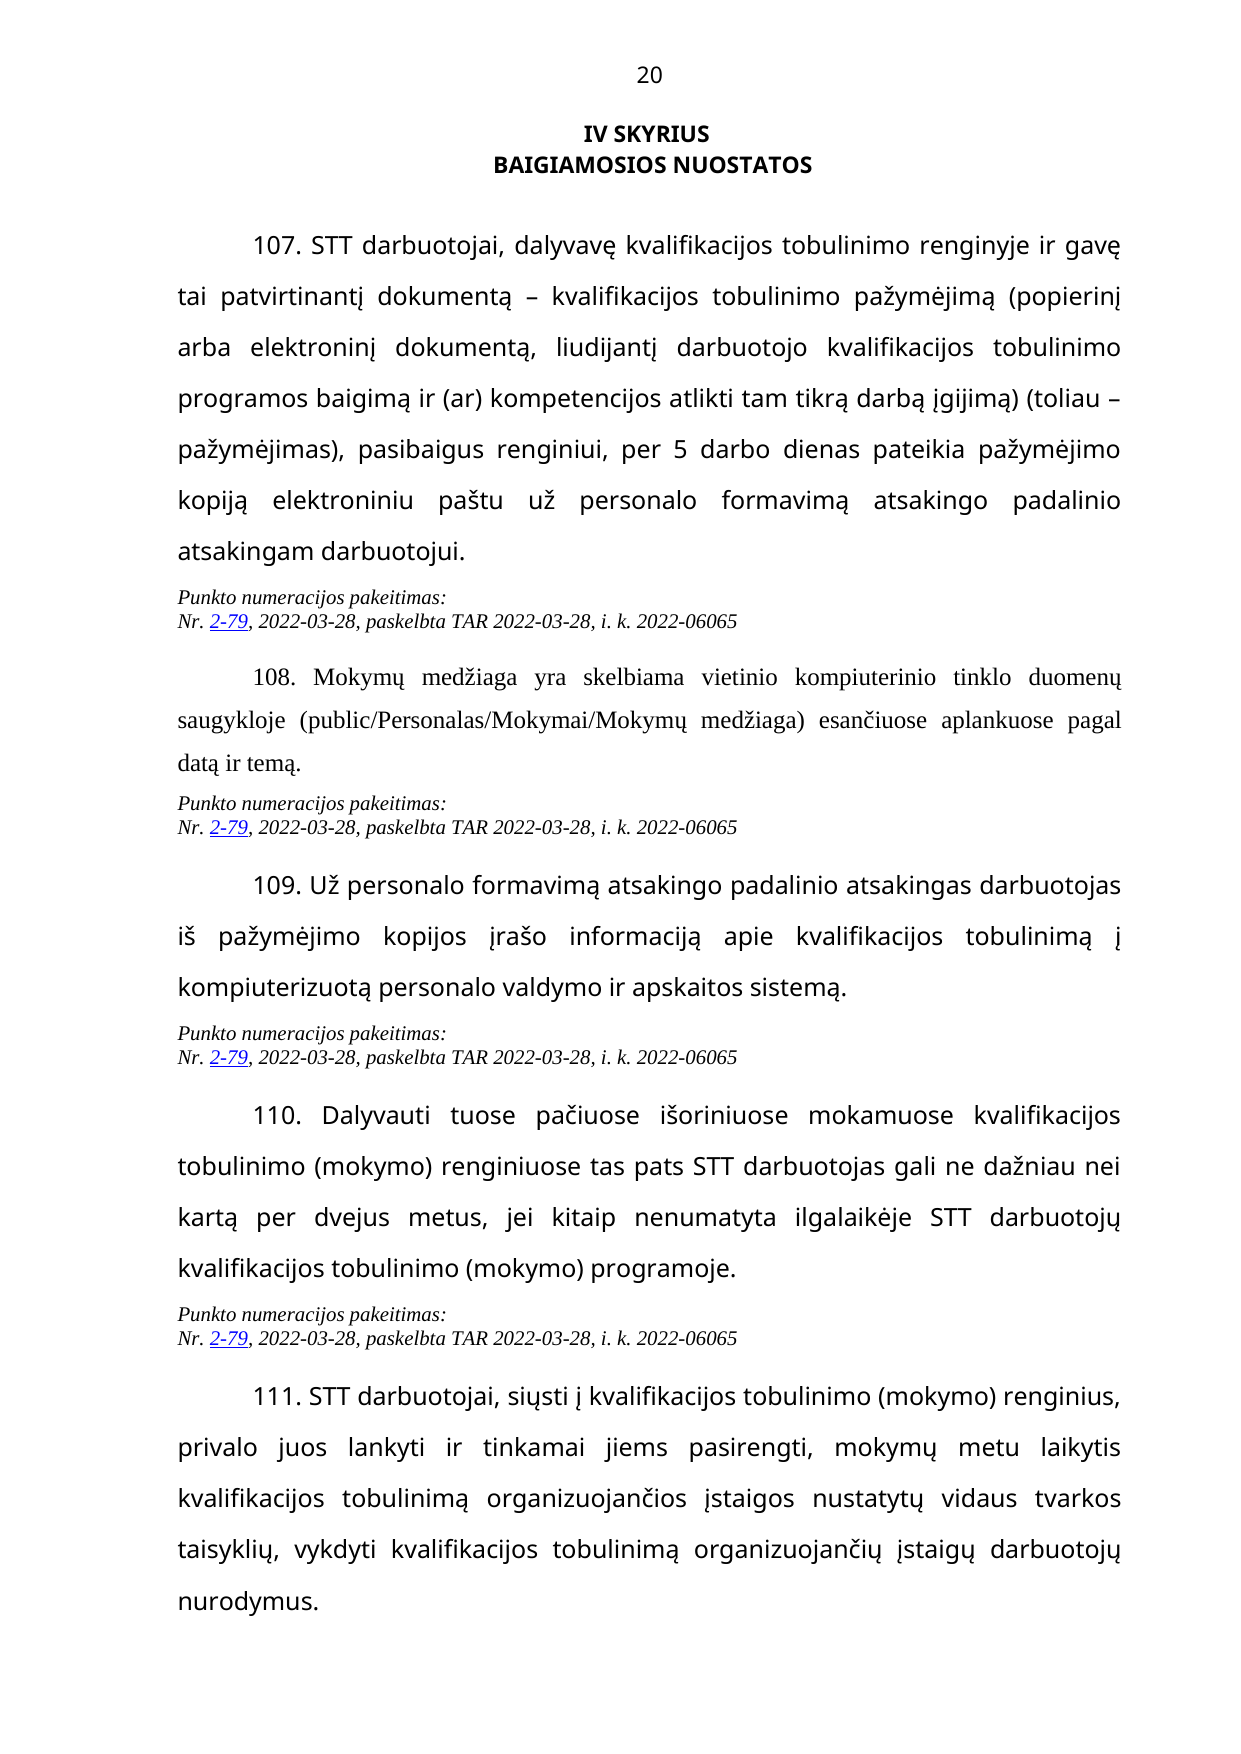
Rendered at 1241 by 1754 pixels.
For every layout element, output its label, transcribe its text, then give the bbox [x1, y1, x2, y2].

text Nr. 2-79, 2022-03-28, paskelbta TAR 2022-03-28, i. k. 2022-06065 [177, 1326, 1122, 1350]
text BAIGIAMOSIOS NUOSTATOS [177, 149, 1122, 181]
text 111. STT darbuotojai, siųsti į kvalifikacijos tobulinimo (mokymo) renginius, privalo juos lankyti ir tinkamai jiems pasirengti, mokymų metu laikytis kvalifikacijos tobulinimą organizuojančios įstaigos nustatytų vidaus tvarkos taisyklių, vykdyti kvalifikacijos tobulinimą organizuojančių įstaigų darbuotojų nurodymus. [177, 1379, 1122, 1617]
text Punkto numeracijos pakeitimas: [177, 791, 1122, 815]
text 107. STT darbuotojai, dalyvavę kvalifikacijos tobulinimo renginyje ir gavę tai patvirtinantį dokumentą – kvalifikacijos tobulinimo pažymėjimą (popierinį arba elektroninį dokumentą, liudijantį darbuotojo kvalifikacijos tobulinimo programos baigimą ir (ar) kompetencijos atlikti tam tikrą darbą įgijimą) (toliau – pažymėjimas), pasibaigus renginiui, per 5 darbo dienas pateikia pažymėjimo kopiją elektroniniu paštu už personalo formavimą atsakingo padalinio atsakingam darbuotojui. [177, 227, 1122, 568]
text 109. Už personalo formavimą atsakingo padalinio atsakingas darbuotojas iš pažymėjimo kopijos įrašo informaciją apie kvalifikacijos tobulinimą į kompiuterizuotą personalo valdymo ir apskaitos sistemą. [177, 868, 1122, 1004]
text Nr. 2-79, 2022-03-28, paskelbta TAR 2022-03-28, i. k. 2022-06065 [177, 815, 1122, 839]
text Punkto numeracijos pakeitimas: [177, 1302, 1122, 1326]
text IV SKYRIUS [177, 118, 1122, 149]
text 108. Mokymų medžiaga yra skelbiama vietinio kompiuterinio tinklo duomenų saugykloje (public/Personalas/Mokymai/Mokymų medžiaga) esančiuose aplankuose pagal datą ir temą. [177, 662, 1122, 777]
text Punkto numeracijos pakeitimas: [177, 1021, 1122, 1045]
text Punkto numeracijos pakeitimas: [177, 585, 1122, 609]
text Nr. 2-79, 2022-03-28, paskelbta TAR 2022-03-28, i. k. 2022-06065 [177, 609, 1122, 633]
text Nr. 2-79, 2022-03-28, paskelbta TAR 2022-03-28, i. k. 2022-06065 [177, 1045, 1122, 1069]
text 110. Dalyvauti tuose pačiuose išoriniuose mokamuose kvalifikacijos tobulinimo (mokymo) renginiuose tas pats STT darbuotojas gali ne dažniau nei kartą per dvejus metus, jei kitaip nenumatyta ilgalaikėje STT darbuotojų kvalifikacijos tobulinimo (mokymo) programoje. [177, 1098, 1122, 1285]
